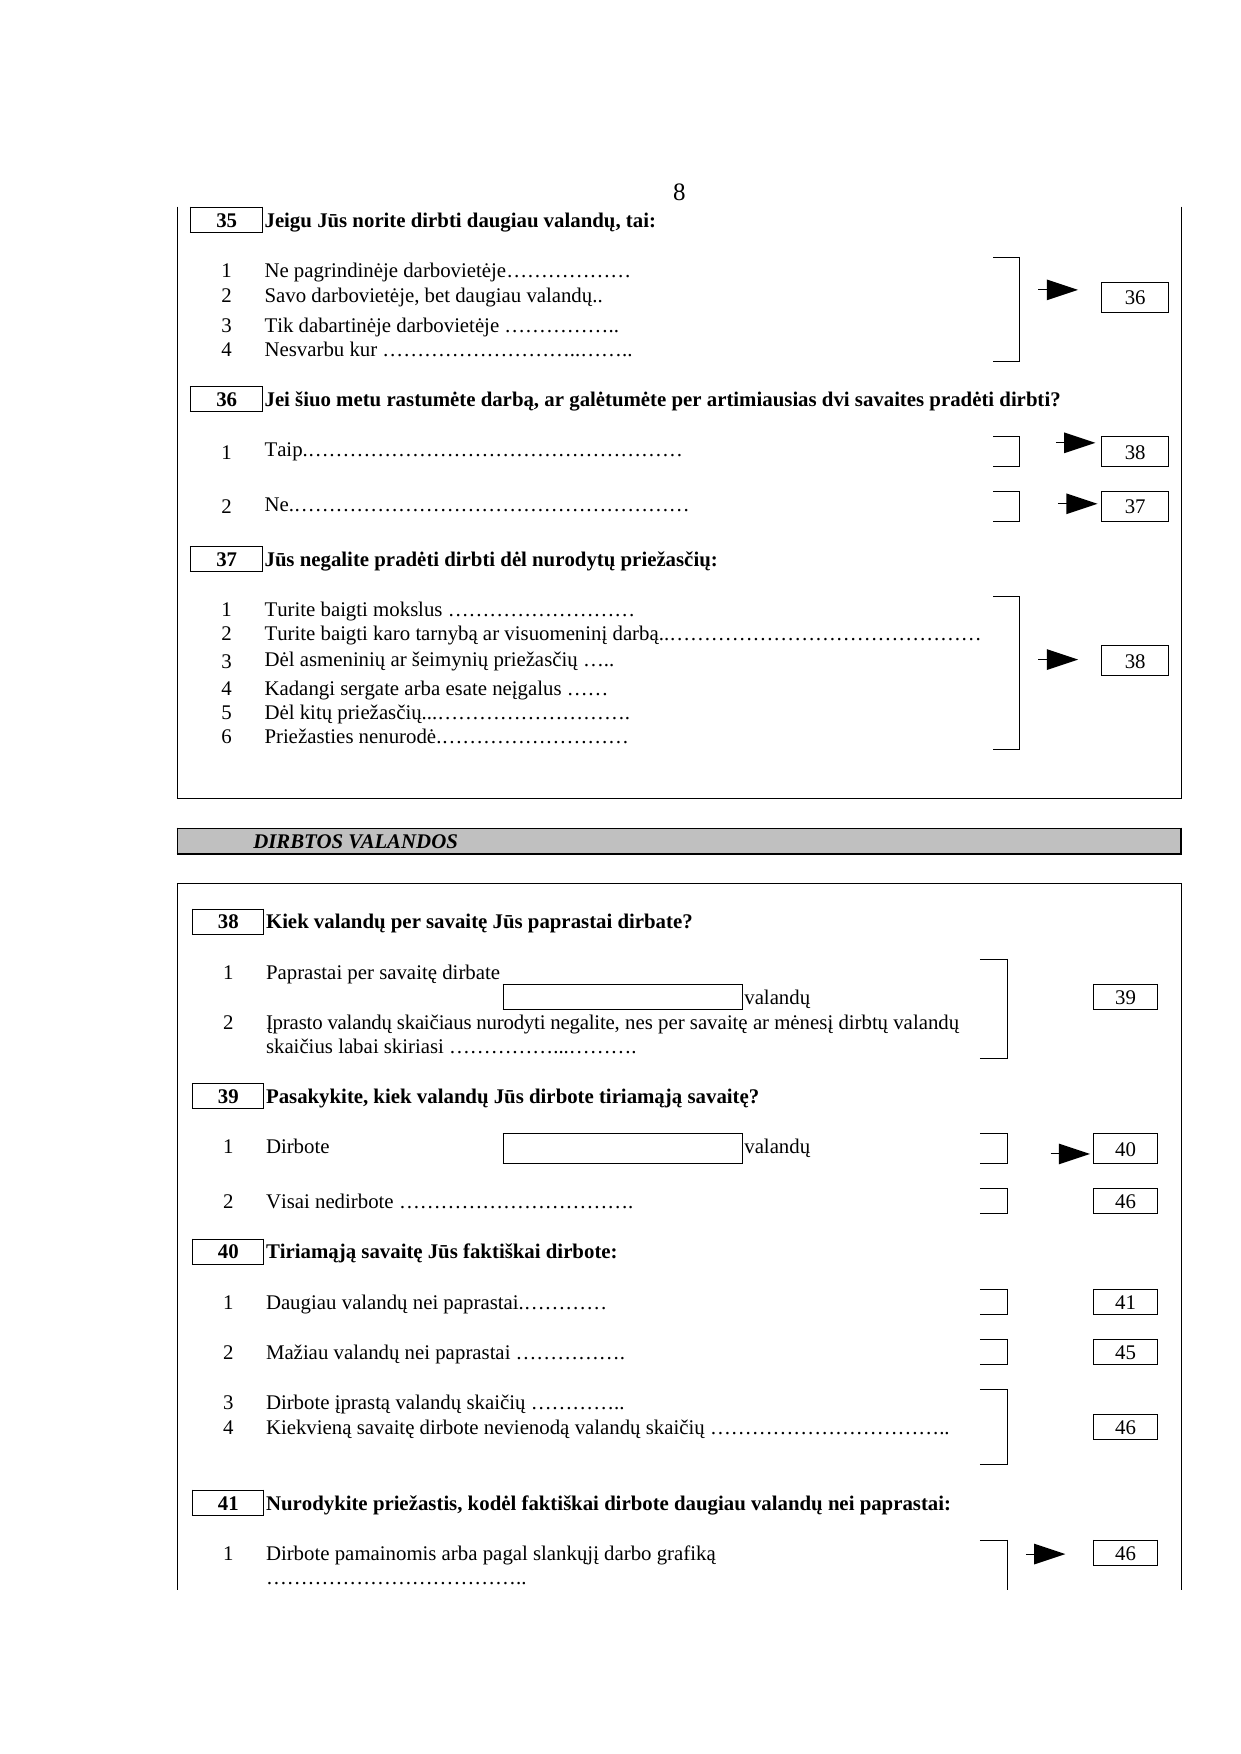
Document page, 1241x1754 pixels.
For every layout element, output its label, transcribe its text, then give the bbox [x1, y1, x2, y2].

table_cell [1157, 1163, 1181, 1188]
table_cell [1102, 596, 1168, 621]
table_cell [1168, 675, 1181, 700]
table_cell 46 [1094, 1415, 1157, 1439]
table_header [1094, 884, 1157, 908]
table_cell [1157, 1540, 1181, 1590]
table_cell [178, 466, 190, 491]
table_cell [264, 1163, 980, 1188]
table_cell 6 [190, 724, 262, 748]
table_cell [1008, 1364, 1035, 1389]
table_cell [1008, 1289, 1035, 1314]
table_cell [190, 774, 262, 798]
table_cell [178, 386, 190, 436]
table_cell [192, 1464, 264, 1489]
table_cell [192, 1163, 264, 1188]
table_cell [1046, 257, 1102, 282]
table_cell [178, 1464, 192, 1489]
table_cell [1008, 1188, 1035, 1213]
table_cell [1168, 466, 1181, 491]
table_cell [1020, 361, 1046, 386]
table_cell 3 [190, 312, 262, 337]
table_cell [178, 337, 190, 361]
table_cell 40 [193, 1240, 263, 1263]
table_cell Jūs negalite pradėti dirbti dėl nurodytų priežasčių: [262, 546, 1168, 596]
table_cell 37 [1102, 492, 1168, 521]
table_cell Jeigu Jūs norite dirbti daugiau valandų, tai: [263, 207, 1168, 232]
table_header [1040, 884, 1094, 908]
table_cell [1157, 1083, 1181, 1133]
table_cell [1008, 1540, 1035, 1590]
table_cell [178, 436, 190, 466]
table_cell [1158, 1133, 1181, 1163]
table_cell [1158, 984, 1181, 1009]
table_cell [1035, 1289, 1093, 1314]
table_cell Pasakykite, kiek valandų Jūs dirbote tiriamąją savaitę? [264, 1083, 1157, 1133]
table_cell [1046, 596, 1102, 621]
table_cell [1020, 232, 1046, 257]
table_cell [192, 1516, 264, 1540]
table_cell 3 [190, 645, 262, 675]
table_cell [1102, 676, 1168, 700]
table_cell 4 [192, 1414, 264, 1464]
table_header DIRBTOS VALANDOS [178, 829, 1180, 853]
table_cell [1094, 1214, 1157, 1238]
table_cell 5 [190, 700, 262, 724]
table_cell [178, 596, 190, 621]
table_cell [192, 1364, 264, 1389]
table_cell [1094, 1365, 1157, 1389]
table_cell [993, 645, 1019, 675]
table_cell [1157, 1490, 1181, 1540]
table_cell [190, 361, 262, 386]
table_cell [504, 985, 742, 1009]
table_cell [1168, 312, 1181, 337]
table_cell [178, 1083, 192, 1133]
table_cell [178, 774, 190, 798]
table_cell [1020, 621, 1046, 645]
table_cell [1168, 546, 1181, 596]
table_cell Savo darbovietėje, bet daugiau valandų.. [262, 282, 993, 312]
table_cell [1008, 1213, 1035, 1238]
table_cell [1094, 1164, 1157, 1188]
table_cell Turite baigti karo tarnybą ar visuomeninį darbą..……………………………………… [262, 621, 993, 645]
table_cell [1102, 724, 1168, 748]
table_cell [993, 282, 1019, 312]
table_cell [1035, 1213, 1094, 1238]
table_cell [264, 1213, 980, 1238]
table_cell [1040, 959, 1094, 984]
table_cell [178, 1339, 192, 1364]
table_cell [264, 1314, 980, 1339]
table_cell [264, 1464, 980, 1489]
table_cell [1046, 337, 1102, 361]
table_cell [993, 258, 1019, 282]
table_cell [1157, 959, 1181, 984]
table_cell [178, 521, 190, 546]
table_cell [1020, 724, 1046, 748]
table_cell [980, 1465, 1008, 1489]
table_cell Tiriamąją savaitę Jūs faktiškai dirbote: [264, 1239, 980, 1263]
table_cell [1046, 521, 1102, 546]
table_cell [1020, 337, 1046, 361]
table_cell [1157, 1464, 1181, 1489]
table_cell [190, 412, 262, 436]
table_cell [993, 337, 1019, 361]
table_cell [1035, 1339, 1093, 1364]
table_cell Kiek valandų per savaitę Jūs paprastai dirbate? [264, 909, 1157, 933]
table_cell [993, 437, 1019, 466]
table_cell [1168, 361, 1181, 386]
table_cell [178, 546, 190, 596]
table_cell 2 [192, 1188, 264, 1213]
table_cell 36 [1102, 283, 1168, 312]
table_cell [1008, 984, 1039, 1009]
table_cell [1168, 207, 1181, 232]
table_cell Paprastai per savaitę dirbate [264, 959, 980, 984]
table_cell [1102, 232, 1168, 257]
table_cell [980, 1189, 1007, 1213]
table_cell [980, 984, 1007, 1009]
table_cell [178, 749, 190, 773]
table_header [980, 884, 1008, 908]
table_cell [1020, 675, 1046, 700]
table_cell [1020, 645, 1046, 675]
table_cell [980, 1059, 1008, 1083]
table_cell [190, 749, 262, 773]
table_cell [1168, 700, 1181, 724]
table_cell [1020, 596, 1046, 621]
table_cell [1008, 1464, 1035, 1489]
table_cell [1008, 934, 1039, 959]
table_cell 38 [1102, 437, 1168, 466]
table_cell 4 [190, 337, 262, 361]
table_cell 1 [190, 257, 262, 282]
table_cell [1102, 774, 1168, 798]
table_cell Dėl asmeninių ar šeimynių priežasčių ….. [262, 645, 993, 675]
table_cell [178, 1163, 192, 1188]
table_cell [1046, 700, 1102, 724]
table_cell 1 [192, 1289, 264, 1314]
table_cell [1094, 1315, 1157, 1339]
table_cell [190, 572, 262, 596]
table_cell [980, 1414, 1007, 1464]
table_cell Nurodykite priežastis, kodėl faktiškai dirbote daugiau valandų nei paprastai: [264, 1490, 1157, 1540]
table_cell [262, 466, 993, 491]
table_cell [1168, 257, 1181, 282]
table_cell [1102, 749, 1168, 773]
table_cell [1046, 312, 1102, 337]
table_cell [993, 774, 1046, 798]
table_cell [993, 724, 1019, 748]
table_cell 39 [193, 1084, 263, 1108]
table_cell [262, 749, 993, 773]
table_cell Turite baigti mokslus ……………………… [262, 596, 993, 621]
table_cell [1157, 1264, 1181, 1289]
table_cell 2 [190, 621, 262, 645]
table_cell [980, 1134, 1007, 1163]
table_cell [1168, 232, 1181, 257]
table_cell [1046, 282, 1101, 312]
table_cell Taip.……………………………………………… [262, 436, 993, 466]
table_cell [1046, 621, 1102, 645]
table_cell [192, 1314, 264, 1339]
table_cell Dirbote įprastą valandų skaičių ………….. [264, 1389, 980, 1414]
table_cell 41 [193, 1491, 263, 1514]
table_cell [1102, 313, 1168, 337]
table_header [192, 884, 264, 908]
table_cell [1040, 934, 1094, 959]
table_cell [1035, 1163, 1094, 1188]
table_cell [1040, 1264, 1094, 1289]
table_cell [980, 1164, 1008, 1188]
table_cell 1 [190, 436, 262, 466]
table_cell [262, 232, 993, 257]
table_cell [1020, 436, 1046, 466]
table_cell [1157, 1314, 1181, 1339]
table_cell 2 [190, 282, 262, 312]
table_cell [1158, 1289, 1181, 1314]
table_cell [1040, 1058, 1094, 1083]
table_cell [1169, 645, 1181, 675]
table_cell [980, 1315, 1008, 1339]
table_cell [178, 491, 190, 521]
table_cell [1020, 466, 1046, 491]
table_cell [178, 1009, 192, 1058]
table_cell [178, 1389, 192, 1414]
table_cell [178, 909, 192, 933]
table_cell [1046, 361, 1102, 386]
table_cell [1035, 1389, 1094, 1414]
table_cell [1020, 282, 1046, 312]
table_cell [980, 1239, 1035, 1263]
table_cell [1008, 959, 1039, 984]
table_cell [1157, 1389, 1181, 1414]
table_cell [504, 1134, 742, 1163]
table_cell 1 [192, 959, 264, 984]
table_cell [1094, 1389, 1157, 1414]
table_cell 4 [190, 675, 262, 700]
table_cell 35 [191, 208, 262, 232]
table_cell [1046, 232, 1102, 257]
table_cell [178, 1490, 192, 1540]
table_cell [1020, 749, 1046, 773]
table_cell [1040, 1009, 1094, 1058]
table_cell [1094, 1239, 1157, 1263]
table_cell [1168, 724, 1181, 748]
table_cell [178, 700, 190, 724]
table_cell [1046, 466, 1102, 491]
table_header [178, 884, 192, 908]
table_cell [993, 312, 1019, 337]
table_cell [1008, 1163, 1035, 1188]
table_cell [192, 1058, 264, 1083]
table_cell [1102, 337, 1168, 361]
table_cell [178, 1213, 192, 1238]
table_cell Įprasto valandų skaičiaus nurodyti negalite, nes per savaitę ar mėnesį dirbtų valandų skaičius labai skiriasi ……………...………. [264, 1009, 980, 1058]
table_cell [1094, 1464, 1157, 1489]
table_cell Nesvarbu kur ………………………..…….. [262, 337, 993, 361]
table_cell [178, 1289, 192, 1314]
table_cell [1008, 1389, 1035, 1414]
table_cell [1008, 1133, 1039, 1163]
table_cell [264, 1364, 980, 1389]
table_cell [178, 1364, 192, 1389]
table_cell Kiekvieną savaitę dirbote nevienodą valandų skaičių …………………………….. [264, 1414, 980, 1464]
table_cell [993, 521, 1046, 546]
table_cell [993, 232, 1020, 257]
table_cell [178, 724, 190, 748]
table_cell [1094, 1566, 1157, 1590]
table_cell [1157, 1058, 1181, 1083]
table_cell [178, 232, 190, 257]
table_cell [1046, 774, 1102, 798]
table_cell [192, 935, 264, 959]
table_cell [1008, 1339, 1035, 1364]
table_cell [1169, 282, 1181, 312]
table_cell [1046, 675, 1102, 700]
table_cell [264, 1264, 980, 1289]
table_cell 3 [192, 1389, 264, 1414]
table_cell [980, 934, 1008, 959]
table_cell 46 [1094, 1541, 1157, 1565]
table_cell 45 [1094, 1340, 1157, 1364]
table_cell [980, 1264, 1008, 1289]
table_cell [178, 1264, 192, 1289]
table_cell [1020, 257, 1046, 282]
table_cell [1094, 959, 1157, 984]
table_cell [1094, 1058, 1157, 1083]
table_cell [178, 959, 192, 984]
table_cell [980, 1365, 1008, 1389]
table_cell [1020, 491, 1046, 521]
table_cell [264, 934, 980, 959]
table_cell [1035, 1414, 1094, 1464]
table_header [264, 884, 980, 908]
table_cell [1168, 749, 1181, 773]
table_cell [264, 1058, 980, 1083]
table_cell [1102, 522, 1168, 546]
table_cell 1 [190, 596, 262, 621]
table_cell Daugiau valandų nei paprastai.………… [264, 1289, 980, 1314]
table_cell Visai nedirbote ……………………………. [264, 1188, 980, 1213]
table_cell [980, 1390, 1007, 1414]
table_cell [980, 960, 1007, 984]
table_cell [1157, 934, 1181, 959]
table_cell [1046, 645, 1101, 675]
table_cell [178, 1239, 192, 1263]
table_cell [1035, 1314, 1094, 1339]
table_cell Priežasties nenurodė.……………………… [262, 724, 993, 748]
table_cell [1158, 1339, 1181, 1364]
table_header [1157, 884, 1181, 908]
table_cell [980, 1541, 1007, 1590]
table_cell 1 [192, 1133, 264, 1163]
table_cell 41 [1094, 1290, 1157, 1314]
table_cell [993, 362, 1020, 386]
table_cell [1102, 621, 1168, 645]
table_cell Mažiau valandų nei paprastai ……………. [264, 1339, 980, 1364]
table_cell [192, 1265, 264, 1289]
table_cell Ne.………………………………………………… [262, 491, 993, 521]
table_cell [192, 1109, 264, 1133]
table_cell [1158, 1188, 1181, 1213]
table_cell [1094, 1440, 1157, 1464]
table_cell [1046, 724, 1102, 748]
table_cell [1169, 491, 1181, 521]
table_cell [1008, 1264, 1039, 1289]
table_cell [178, 645, 190, 675]
table_cell 2 [190, 491, 262, 521]
table_cell [178, 207, 190, 232]
table_cell [178, 361, 190, 386]
table_cell [993, 700, 1019, 724]
table_cell [178, 984, 192, 1009]
table_cell [178, 934, 192, 959]
table_cell [264, 984, 503, 1009]
table_cell [1046, 436, 1101, 466]
table_cell [178, 621, 190, 645]
table_cell Dirbote [264, 1133, 503, 1163]
table_cell valandų [743, 984, 980, 1009]
table_cell [178, 257, 190, 282]
table_cell [262, 774, 993, 798]
table_cell [178, 1188, 192, 1213]
table_cell [178, 1540, 192, 1590]
table_cell [1157, 1364, 1181, 1389]
table_cell [1008, 1314, 1035, 1339]
table_cell [993, 492, 1019, 521]
table_cell [192, 1213, 264, 1238]
table_cell [993, 750, 1020, 773]
table_cell Dėl kitų priežasčių...………………………. [262, 700, 993, 724]
table_cell [1168, 521, 1181, 546]
table_cell valandų [743, 1133, 980, 1163]
table_cell [1035, 1364, 1094, 1389]
table_cell [178, 1414, 192, 1464]
table_cell [1157, 1414, 1181, 1464]
table_cell [178, 312, 190, 337]
table_cell 36 [191, 387, 262, 411]
table_cell Kadangi sergate arba esate neįgalus …… [262, 675, 993, 700]
table_cell [1102, 467, 1168, 491]
table_cell Ne pagrindinėje darbovietėje……………… [262, 257, 993, 282]
table_header [1008, 884, 1039, 908]
table_cell [262, 521, 993, 546]
table_cell [980, 1009, 1007, 1058]
table_cell [1157, 1213, 1181, 1238]
table_cell 2 [192, 1339, 264, 1364]
table_cell [1046, 491, 1101, 521]
table_cell [993, 675, 1019, 700]
table_cell [993, 621, 1019, 645]
table_cell [262, 361, 993, 386]
table_cell [1020, 312, 1046, 337]
table_cell 37 [191, 547, 262, 571]
table_cell [178, 1058, 192, 1083]
table_cell [1094, 934, 1157, 959]
table_cell [1035, 1239, 1094, 1263]
table_cell [1008, 1414, 1035, 1464]
table_cell [1020, 700, 1046, 724]
table_cell [1157, 909, 1181, 933]
table_cell [190, 521, 262, 546]
table_cell Dirbote pamainomis arba pagal slankųjį darbo grafiką ……………………………….. [264, 1540, 980, 1590]
table_cell [993, 467, 1020, 491]
table_cell [178, 282, 190, 312]
table_cell [1168, 621, 1181, 645]
table_cell [178, 1314, 192, 1339]
table_cell 40 [1094, 1134, 1157, 1163]
table_cell [1040, 1133, 1093, 1163]
table_cell [1102, 700, 1168, 724]
table_cell [1035, 1188, 1093, 1213]
table_cell [1157, 1009, 1181, 1058]
table_cell [1094, 1010, 1157, 1058]
table_cell [980, 1214, 1008, 1238]
table_cell 1 [192, 1540, 264, 1590]
table_cell [993, 597, 1019, 621]
table_cell [980, 1340, 1007, 1364]
table_cell [1035, 1540, 1094, 1590]
table_cell [192, 984, 264, 1009]
table_cell [178, 1133, 192, 1163]
table_cell [178, 675, 190, 700]
table_cell [980, 1290, 1007, 1314]
table_cell [1157, 1239, 1181, 1263]
table_cell [1102, 361, 1168, 386]
table_cell 2 [192, 1009, 264, 1058]
table_cell [1169, 436, 1181, 466]
table_cell 38 [193, 910, 263, 933]
table_cell [190, 233, 262, 257]
table_cell [1008, 1009, 1039, 1058]
table_cell [1168, 337, 1181, 361]
table_cell [1168, 774, 1181, 798]
table_cell [1102, 257, 1168, 282]
table_cell [1168, 386, 1181, 436]
table_cell 39 [1094, 985, 1157, 1009]
table_cell [190, 466, 262, 491]
table_cell 38 [1102, 646, 1168, 675]
table_cell [1046, 749, 1102, 773]
table_cell [1008, 1058, 1039, 1083]
table_cell [1168, 596, 1181, 621]
table_cell [1035, 1464, 1094, 1489]
table_cell [1094, 1264, 1157, 1289]
table_cell 46 [1094, 1189, 1157, 1213]
table_cell Tik dabartinėje darbovietėje …………….. [262, 312, 993, 337]
table_cell Jei šiuo metu rastumėte darbą, ar galėtumėte per artimiausias dvi savaites pradėti dirbti? [262, 386, 1168, 436]
table_cell [1040, 984, 1093, 1009]
